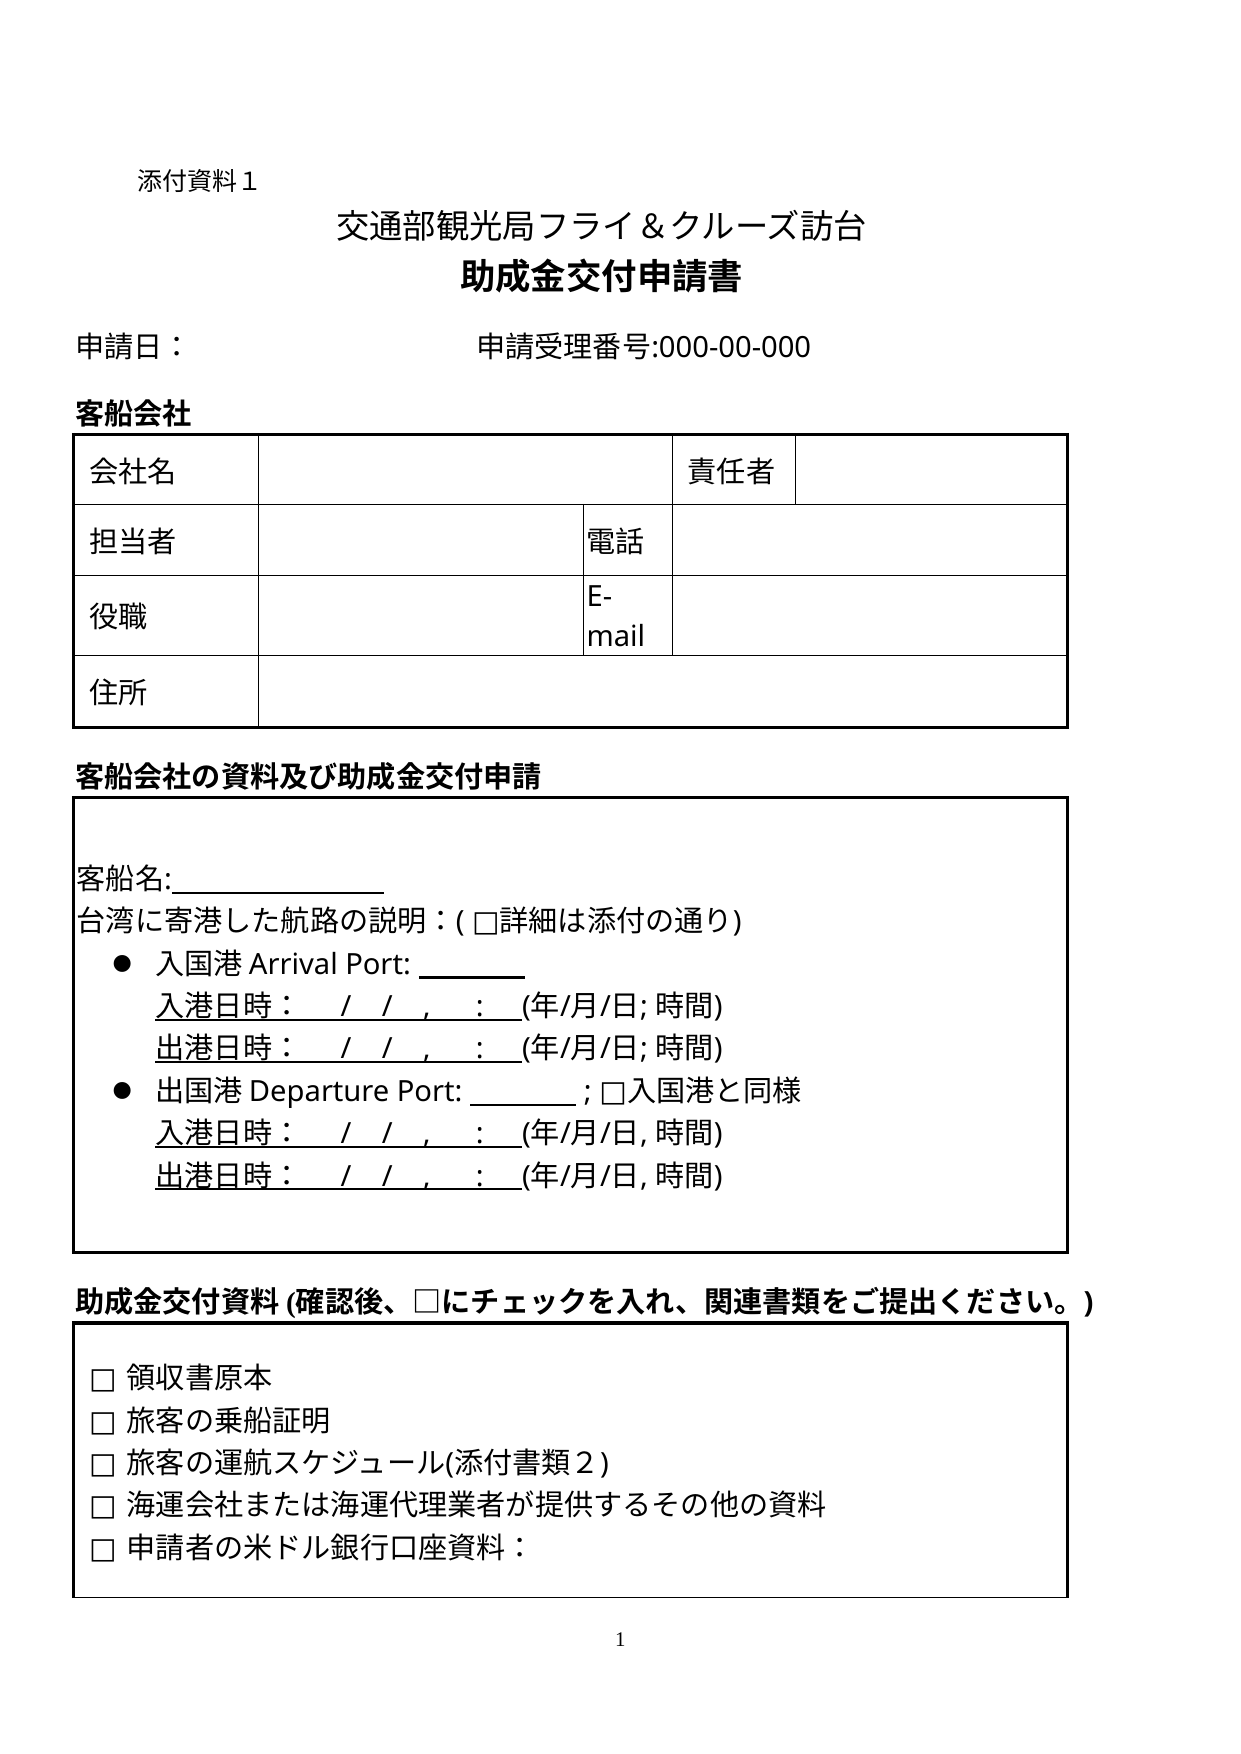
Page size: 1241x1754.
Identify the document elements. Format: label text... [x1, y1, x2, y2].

table_cell 電話 [584, 505, 672, 574]
text 客船会社の資料及び助成金交付申請 [75, 754, 1128, 796]
table_cell E-mail [584, 576, 672, 655]
table_cell [259, 656, 1066, 726]
text 交通部観光局フライ＆クルーズ訪台 [75, 200, 1128, 248]
table_cell 役職 [75, 576, 258, 655]
table_cell [259, 505, 583, 574]
table_header [796, 436, 1066, 504]
table_header [259, 436, 672, 504]
table_cell [259, 576, 583, 655]
table_header 責任者 [673, 436, 795, 504]
table_cell 担当者 [75, 505, 258, 574]
table_header 会社名 [75, 436, 258, 504]
table_header 領収書原本 旅客の乗船証明 旅客の運航スケジュール(添付書類２) 海運会社または海運代理業者が提供するその他の資料 申請者の米ドル銀行口座資料： [75, 1325, 1066, 1597]
table_cell [673, 505, 1066, 574]
text 添付資料１ [112, 150, 1128, 200]
text 申請日： 申請受理番号:000-00-000 [75, 324, 1128, 366]
table_header 客船名: 台湾に寄港した航路の説明：( □詳細は添付の通り) 入国港Arrival Port: 入港日時： / / , : (年/月/日; 時間) 出港日時： / / , : (年/月/日; 時間) 出国港Departure Port: ; □入国港と同様 入港日時： / / , : (年/月/日, 時間) 出港日時： / / , : (年/月/日, 時間) [75, 799, 1066, 1251]
text 助成金交付資料 (確認後、□にチェックを入れ、関連書類をご提出ください。) [75, 1279, 1128, 1321]
text 客船会社 [75, 391, 1128, 433]
table_cell [673, 576, 1066, 655]
table_cell 住所 [75, 656, 258, 726]
text 助成金交付申請書 [75, 248, 1128, 299]
